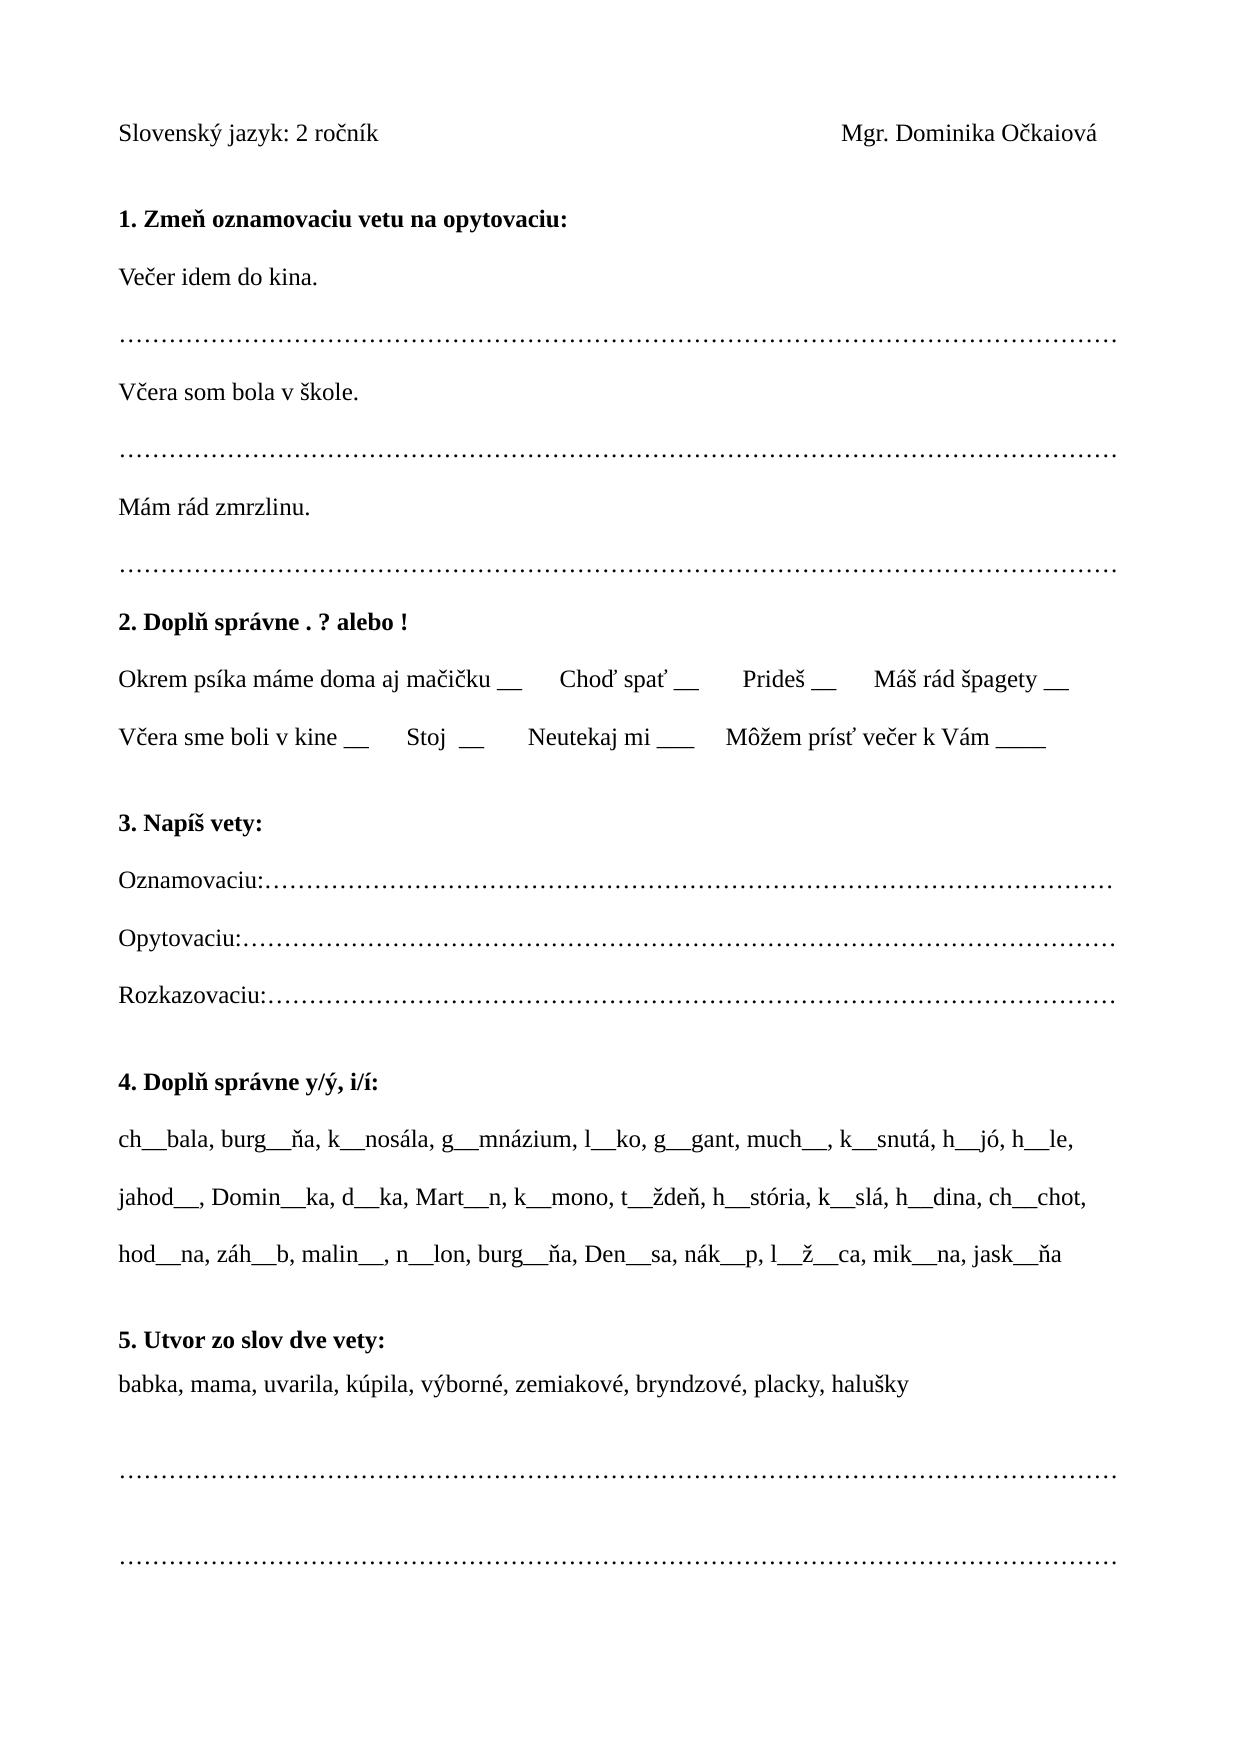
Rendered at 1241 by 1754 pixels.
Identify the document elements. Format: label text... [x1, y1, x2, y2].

text Včera sme boli v kine __ Stoj __ Neutekaj mi ___ Môžem prísť večer k Vám ____ [118, 722, 1122, 751]
text 4. Doplň správne y/ý, i/í: [118, 1067, 1122, 1096]
text Slovenský jazyk: 2 ročník Mgr. Dominika Očkaiová [118, 118, 1122, 147]
text Večer idem do kina. [118, 262, 1122, 291]
text Oznamovaciu:………………………………………………………………………………………… [118, 866, 1122, 894]
list 5. Utvor zo slov dve vety: [118, 1326, 1122, 1354]
text ………………………………………………………………………………………………………… [118, 549, 1122, 578]
text Opytovaciu:…………………………………………………………………………………………… [118, 923, 1122, 952]
text hod__na, záh__b, malin__, n__lon, burg__ňa, Den__sa, nák__p, l__ž__ca, mik__na, jask__ňa [118, 1239, 1122, 1268]
text 1. Zmeň oznamovaciu vetu na opytovaciu: [118, 204, 1122, 233]
text 2. Doplň správne . ? alebo ! [118, 607, 1122, 636]
text Včera som bola v škole. [118, 377, 1122, 406]
text ………………………………………………………………………………………………………… [118, 319, 1122, 348]
text Mám rád zmrzlinu. [118, 492, 1122, 521]
text Rozkazovaciu:………………………………………………………………………………………… [118, 981, 1122, 1009]
text jahod__, Domin__ka, d__ka, Mart__n, k__mono, t__ždeň, h__stória, k__slá, h__dina, ch__chot, [118, 1182, 1122, 1211]
text ch__bala, burg__ňa, k__nosála, g__mnázium, l__ko, g__gant, much__, k__snutá, h__jó, h__le, [118, 1124, 1122, 1153]
text Okrem psíka máme doma aj mačičku __ Choď spať __ Prideš __ Máš rád špagety __ [118, 664, 1122, 693]
text 3. Napíš vety: [118, 808, 1122, 837]
list babka, mama, uvarila, kúpila, výborné, zemiakové, bryndzové, placky, halušky [118, 1369, 1122, 1397]
list ………………………………………………………………………………………………………… [118, 1541, 1122, 1570]
text ………………………………………………………………………………………………………… [118, 434, 1122, 463]
list ………………………………………………………………………………………………………… [118, 1455, 1122, 1484]
